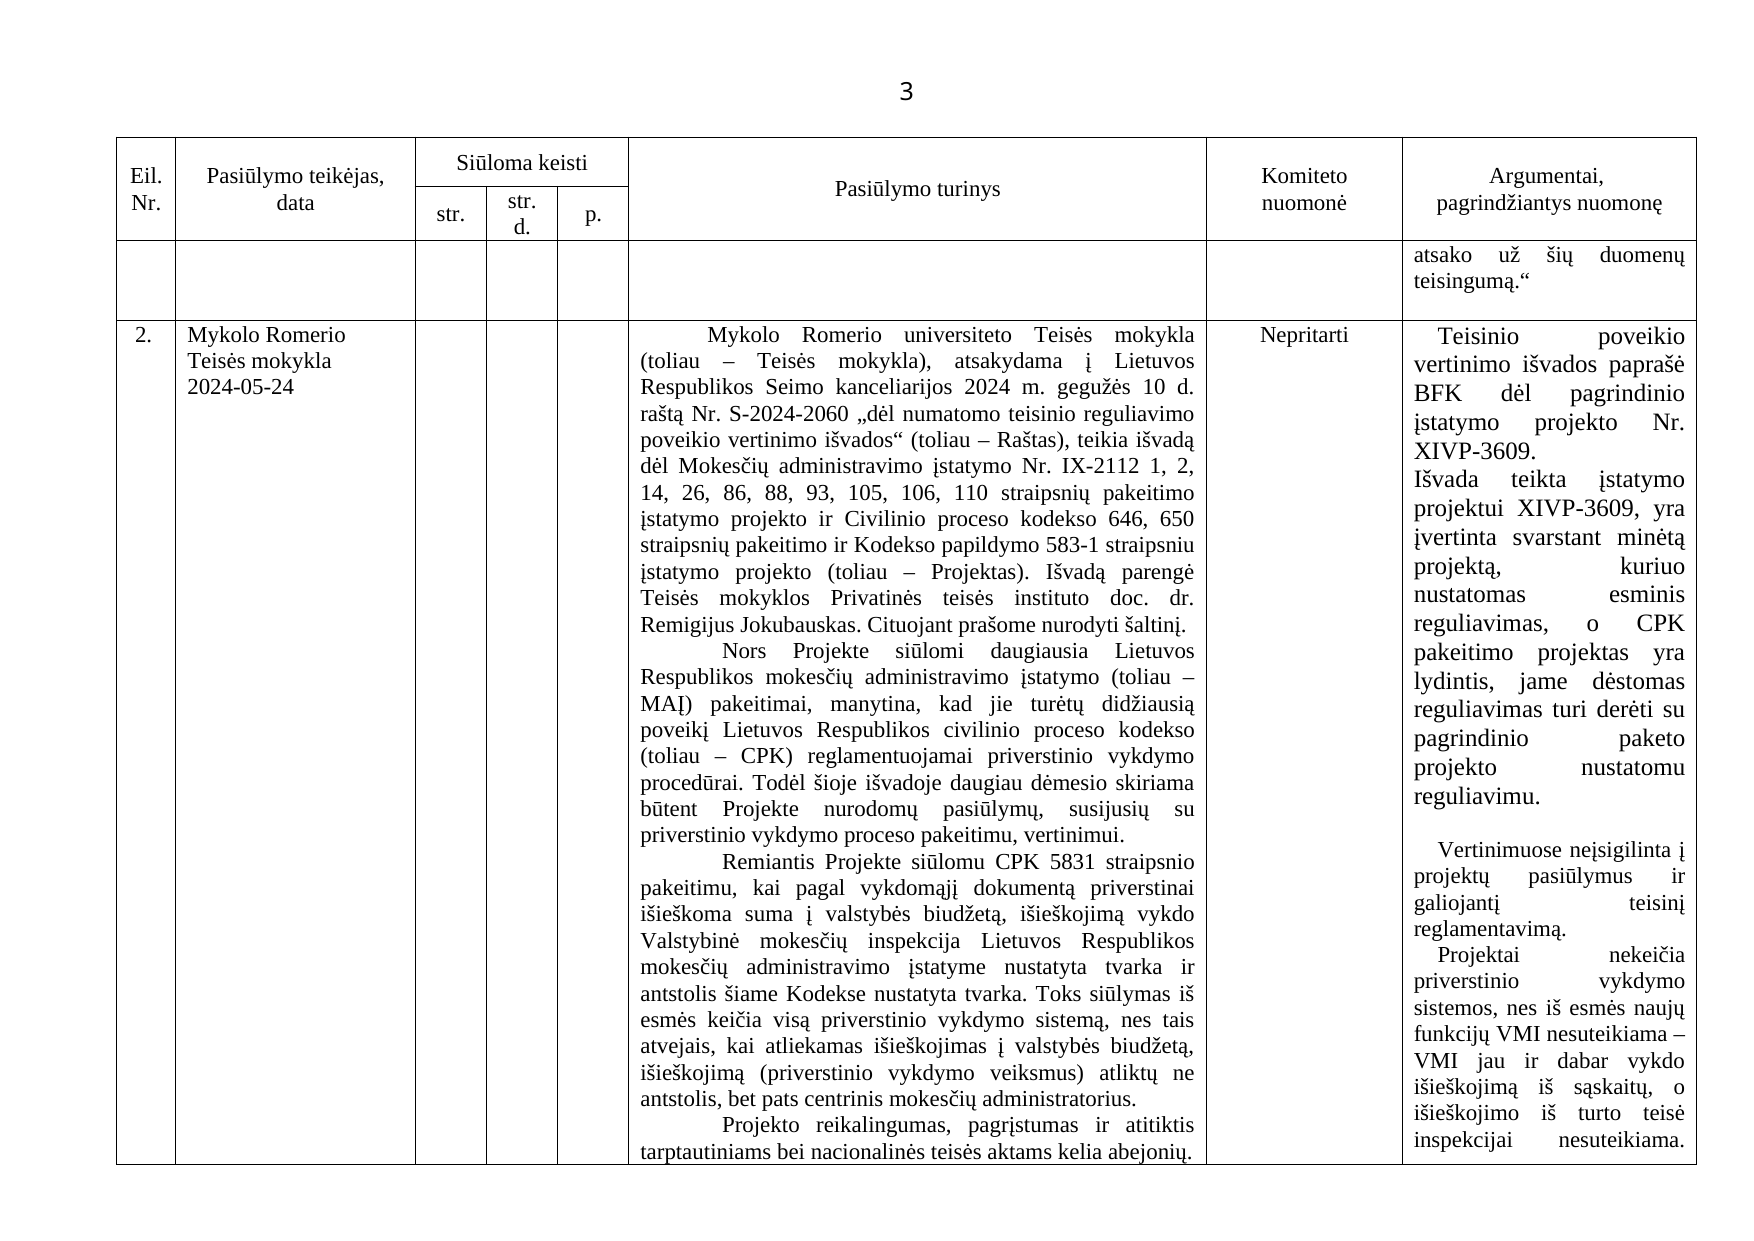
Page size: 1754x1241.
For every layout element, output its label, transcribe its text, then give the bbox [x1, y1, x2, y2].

table_cell 2. [117, 321, 175, 1164]
table_cell Teisinio poveikio vertinimo išvados paprašė BFK dėl pagrindinio įstatymo projekto Nr. XIVP-3609. Išvada teikta įstatymo projektui XIVP-3609, yra įvertinta svarstant minėtą projektą, kuriuo nustatomas esminis reguliavimas, o CPK pakeitimo projektas yra lydintis, jame dėstomas reguliavimas turi derėti su pagrindinio paketo projekto nustatomu reguliavimu. Vertinimuose neįsigilinta į projektų pasiūlymus ir galiojantį teisinį reglamentavimą. Projektai nekeičia priverstinio vykdymo sistemos, nes iš esmės naujų funkcijų VMI nesuteikiama – VMI jau ir dabar vykdo išieškojimą iš sąskaitų, o išieškojimo iš turto teisė inspekcijai nesuteikiama. [1403, 321, 1696, 1164]
table_header Eil. Nr. [117, 138, 175, 239]
table_header Siūloma keisti [416, 138, 628, 186]
table_cell [487, 321, 557, 1164]
table_cell Mykolo Romerio universiteto Teisės mokykla (toliau – Teisės mokykla), atsakydama į Lietuvos Respublikos Seimo kanceliarijos 2024 m. gegužės 10 d. raštą Nr. S-2024-2060 „dėl numatomo teisinio reguliavimo poveikio vertinimo išvados“ (toliau – Raštas), teikia išvadą dėl Mokesčių administravimo įstatymo Nr. IX-2112 1, 2, 14, 26, 86, 88, 93, 105, 106, 110 straipsnių pakeitimo įstatymo projekto ir Civilinio proceso kodekso 646, 650 straipsnių pakeitimo ir Kodekso papildymo 583-1 straipsniu įstatymo projekto (toliau – Projektas). Išvadą parengė Teisės mokyklos Privatinės teisės instituto doc. dr. Remigijus Jokubauskas. Cituojant prašome nurodyti šaltinį. Nors Projekte siūlomi daugiausia Lietuvos Respublikos mokesčių administravimo įstatymo (toliau – MAĮ) pakeitimai, manytina, kad jie turėtų didžiausią poveikį Lietuvos Respublikos civilinio proceso kodekso (toliau – CPK) reglamentuojamai priverstinio vykdymo procedūrai. Todėl šioje išvadoje daugiau dėmesio skiriama būtent Projekte nurodomų pasiūlymų, susijusių su priverstinio vykdymo proceso pakeitimu, vertinimui. Remiantis Projekte siūlomu CPK 5831 straipsnio pakeitimu, kai pagal vykdomąjį dokumentą priverstinai išieškoma suma į valstybės biudžetą, išieškojimą vykdo Valstybinė mokesčių inspekcija Lietuvos Respublikos mokesčių administravimo įstatyme nustatyta tvarka ir antstolis šiame Kodekse nustatyta tvarka. Toks siūlymas iš esmės keičia visą priverstinio vykdymo sistemą, nes tais atvejais, kai atliekamas išieškojimas į valstybės biudžetą, išieškojimą (priverstinio vykdymo veiksmus) atliktų ne antstolis, bet pats centrinis mokesčių administratorius. Projekto reikalingumas, pagrįstumas ir atitiktis tarptautiniams bei nacionalinės teisės aktams kelia abejonių. [629, 321, 1206, 1164]
table_cell [558, 321, 628, 1164]
table_cell [629, 241, 1206, 320]
table_header Komiteto nuomonė [1207, 138, 1402, 239]
table_cell p. [558, 187, 628, 239]
table_cell [1207, 241, 1402, 320]
table_cell [487, 241, 557, 320]
table_cell [416, 321, 486, 1164]
table_header Pasiūlymo teikėjas, data [176, 138, 415, 239]
table_header Argumentai, pagrindžiantys nuomonę [1403, 138, 1696, 239]
table_cell [117, 241, 175, 320]
table_header Pasiūlymo turinys [629, 138, 1206, 239]
table_cell [558, 241, 628, 320]
table_cell Mykolo Romerio Teisės mokykla 2024-05-24 [176, 321, 415, 1164]
table_cell [176, 241, 415, 320]
table_cell str. d. [487, 187, 557, 239]
table_cell str. [416, 187, 486, 239]
table_cell [416, 241, 486, 320]
table_cell Nepritarti [1207, 321, 1402, 1164]
table_cell atsako už šių duomenų teisingumą.“ [1403, 241, 1696, 320]
